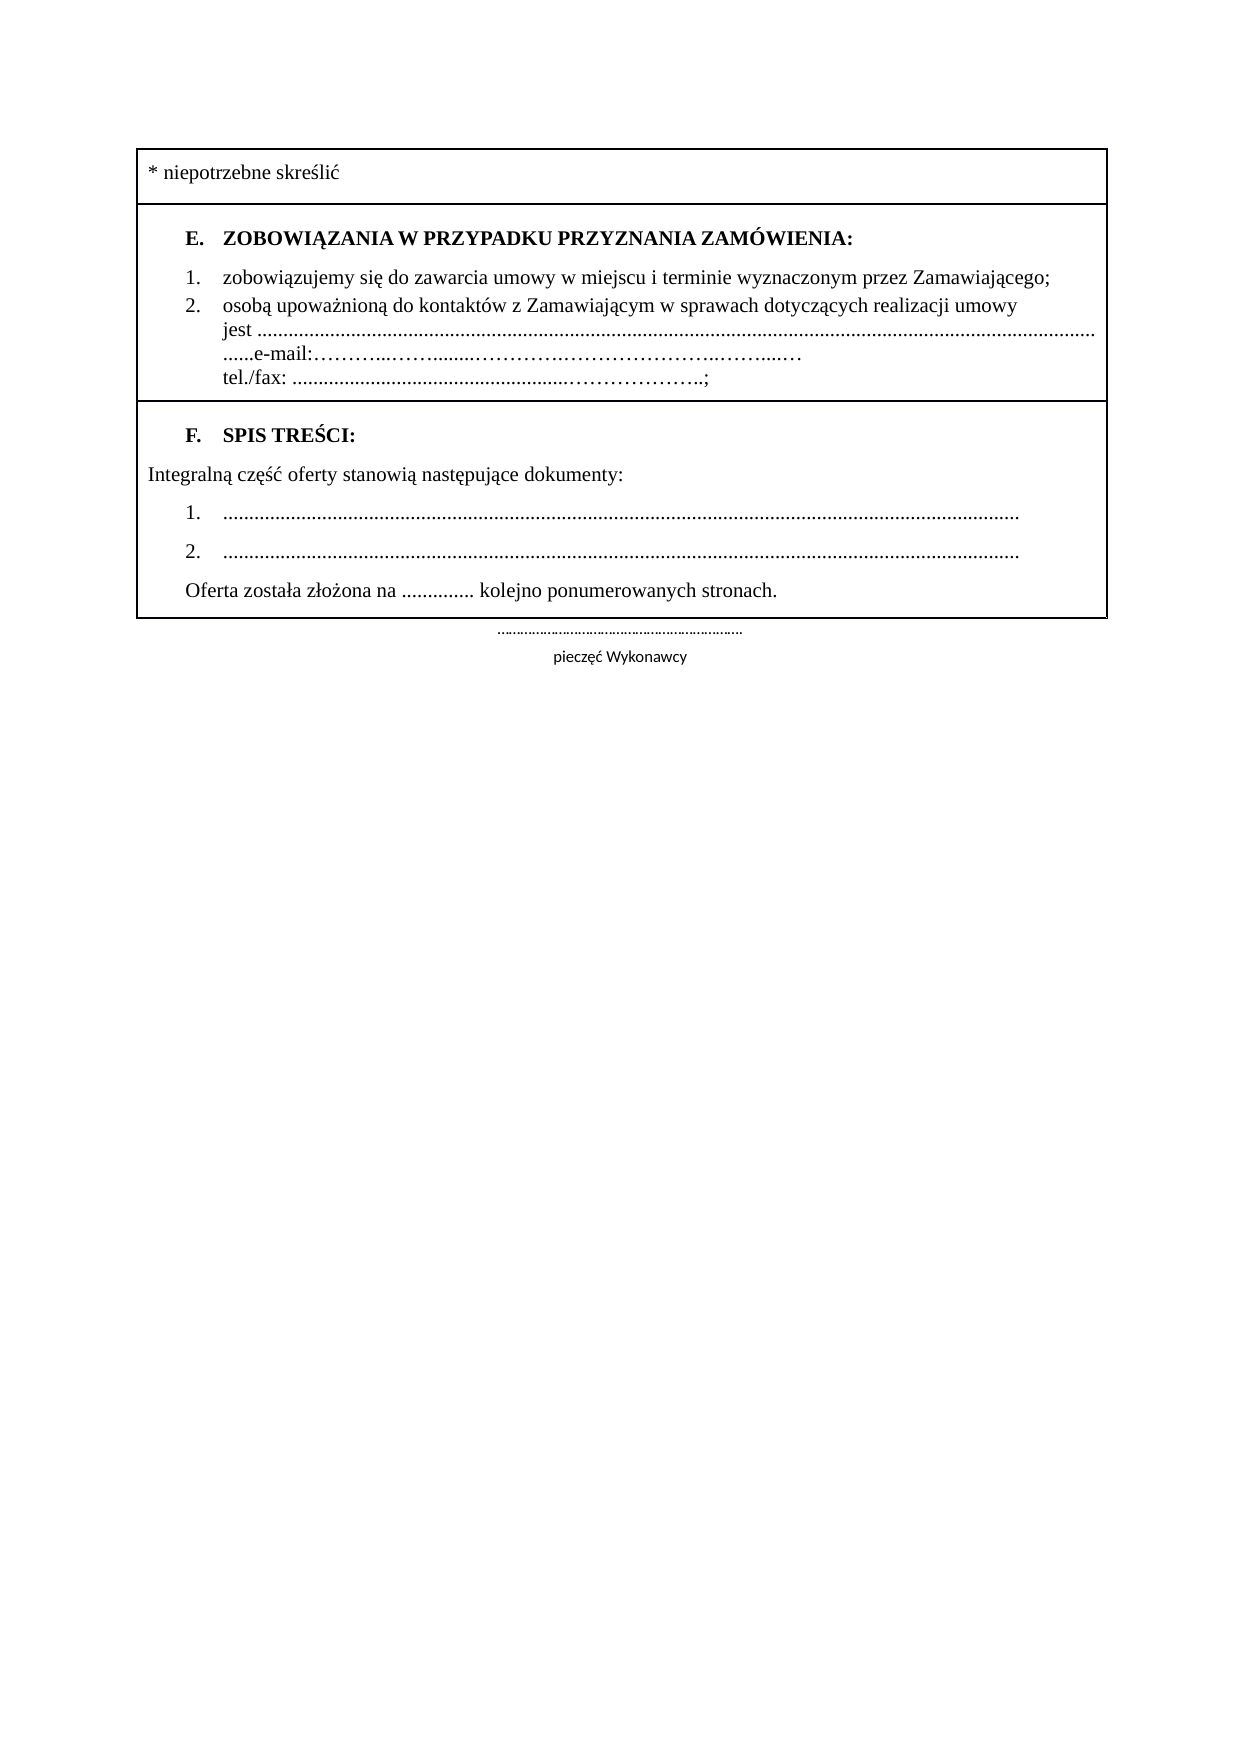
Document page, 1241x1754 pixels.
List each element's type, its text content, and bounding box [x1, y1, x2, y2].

table_cell ZOBOWIĄZANIA W PRZYPADKU PRZYZNANIA ZAMÓWIENIA: zobowiązujemy się do zawarcia umowy w miejscu i terminie wyznaczonym przez Zamawiającego; osobą upoważnioną do kontaktów z Zamawiającym w sprawach dotyczących realizacji umowy jest .......................................................................................................................................................................e-mail:………...……........………….…………………..……....… tel./fax: .....................................................………………..; [138, 205, 1106, 400]
text pieczęć Wykonawcy [148, 646, 1093, 666]
text ………………………………………………………. [148, 619, 1093, 639]
table_cell SPIS TREŚCI: Integralną część oferty stanowią następujące dokumenty: ......................................................................................................................................................... ......................................................................................................................................................... Oferta została złożona na .............. kolejno ponumerowanych stronach. [138, 402, 1106, 617]
